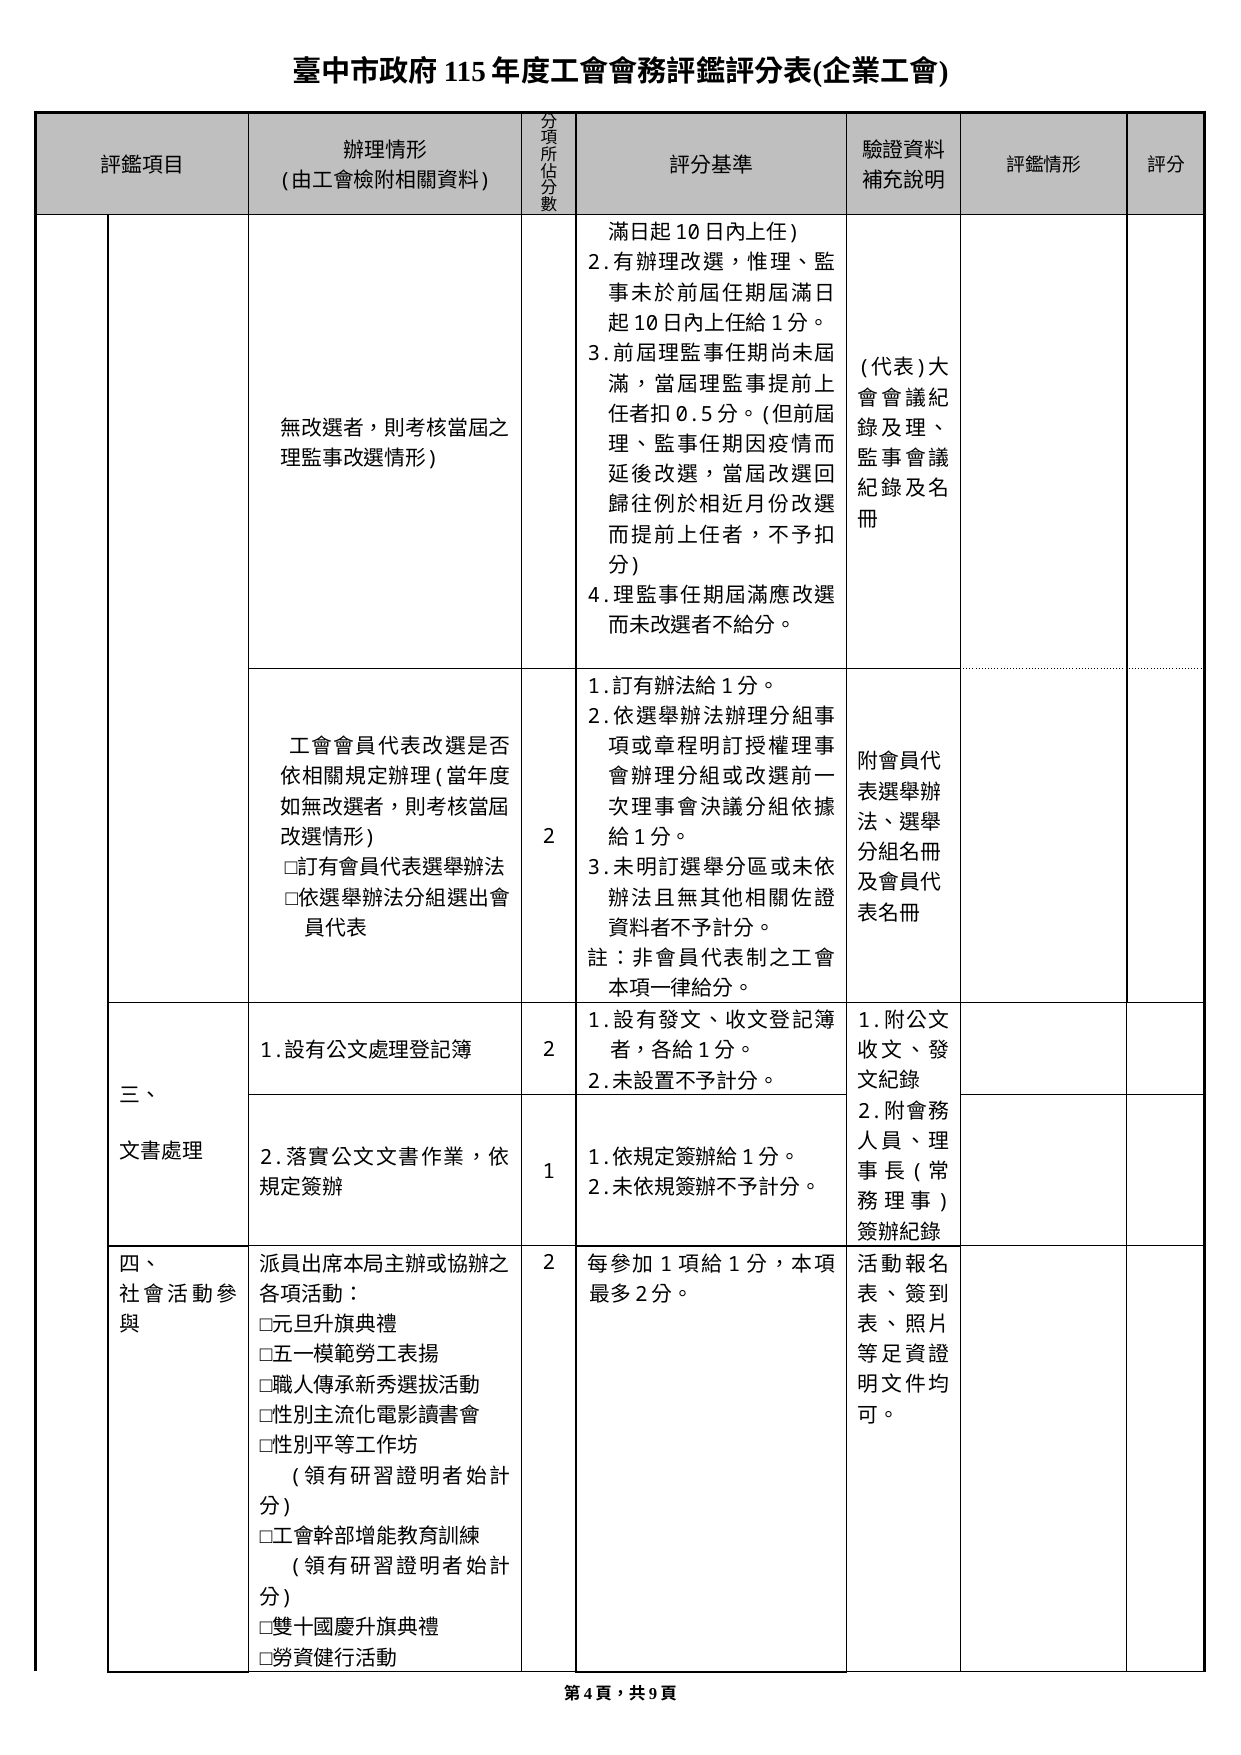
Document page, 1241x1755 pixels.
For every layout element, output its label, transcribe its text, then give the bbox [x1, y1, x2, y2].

table_cell [522, 215, 575, 667]
table_cell 三、 文書處理 [109, 1003, 248, 1245]
table_cell 2 [522, 669, 575, 1002]
table_cell 1 [522, 1095, 575, 1245]
table_cell 四、 社會活動參與 [109, 1247, 248, 1671]
table_cell [961, 1003, 1126, 1094]
table_header 評分基準 [577, 114, 846, 214]
table_cell (代表)大會會議紀錄及理、監事會議紀錄及名冊 [847, 215, 960, 667]
table_header 分項 所佔 分數 [522, 114, 575, 214]
table_cell [1127, 1095, 1203, 1245]
table_cell [961, 668, 1126, 1002]
table_cell 2 [522, 1246, 575, 1671]
table_cell [109, 215, 248, 1002]
table_header 辦理情形 (由工會檢附相關資料) [249, 114, 521, 214]
table_cell 2 [522, 1003, 575, 1094]
table_cell [1127, 1246, 1203, 1671]
table_cell 2.落實公文文書作業，依規定簽辦 [249, 1095, 521, 1245]
table_cell [1127, 1003, 1203, 1094]
table_cell [37, 215, 107, 1671]
table_cell 1.設有公文處理登記簿 [249, 1003, 521, 1094]
table_cell 1.設有發文、收文登記簿者，各給1分。 2.未設置不予計分。 [577, 1003, 846, 1094]
table_cell 滿日起10日內上任) 2.有辦理改選，惟理、監事未於前屆任期屆滿日起10日內上任給1分。 3.前屆理監事任期尚未屆滿，當屆理監事提前上任者扣0.5分。(但前屆理、監事任期因疫情而延後改選，當屆改選回歸往例於相近月份改選而提前上任者，不予扣分) 4.理監事任期屆滿應改選而未改選者不給分。 [577, 215, 846, 667]
table_cell [961, 215, 1126, 667]
table_header 評分 [1128, 114, 1203, 214]
table_cell 活動報名表、簽到表、照片等足資證明文件均可。 [847, 1247, 960, 1671]
table_cell 1.訂有辦法給1分。 2.依選舉辦法辦理分組事項或章程明訂授權理事會辦理分組或改選前一次理事會決議分組依據給1分。 3.未明訂選舉分區或未依辦法且無其他相關佐證資料者不予計分。 註：非會員代表制之工會本項一律給分。 [577, 669, 846, 1002]
table_cell 無改選者，則考核當屆之理監事改選情形) [249, 215, 521, 667]
table_cell [961, 1246, 1126, 1671]
table_header 評鑑情形 [961, 114, 1126, 214]
table_cell [1128, 215, 1203, 667]
table_cell [1128, 668, 1203, 1002]
table_header 驗證資料 補充說明 [847, 114, 960, 214]
table_header 評鑑項目 [37, 114, 248, 214]
table_cell [961, 1095, 1126, 1245]
table_cell 1.附公文收文、發文紀錄 2.附會務人員、理事長(常務理事)簽辦紀錄 [847, 1003, 960, 1245]
table_cell 工會會員代表改選是否依相關規定辦理(當年度如無改選者，則考核當屆改選情形) □訂有會員代表選舉辦法 □依選舉辦法分組選出會員代表 [249, 669, 521, 1002]
table_cell 每參加1項給1分，本項最多2分。 [577, 1247, 846, 1671]
table_cell 1.依規定簽辦給1分。 2.未依規簽辦不予計分。 [577, 1095, 846, 1245]
table_cell 派員出席本局主辦或協辦之各項活動： □元旦升旗典禮 □五一模範勞工表揚 □職人傳承新秀選拔活動 □性別主流化電影讀書會 □性別平等工作坊 (領有研習證明者始計分) □工會幹部增能教育訓練 (領有研習證明者始計分) □雙十國慶升旗典禮 □勞資健行活動 [249, 1246, 521, 1671]
table_cell 附會員代表選舉辦法、選舉分組名冊及會員代表名冊 [847, 669, 960, 1002]
